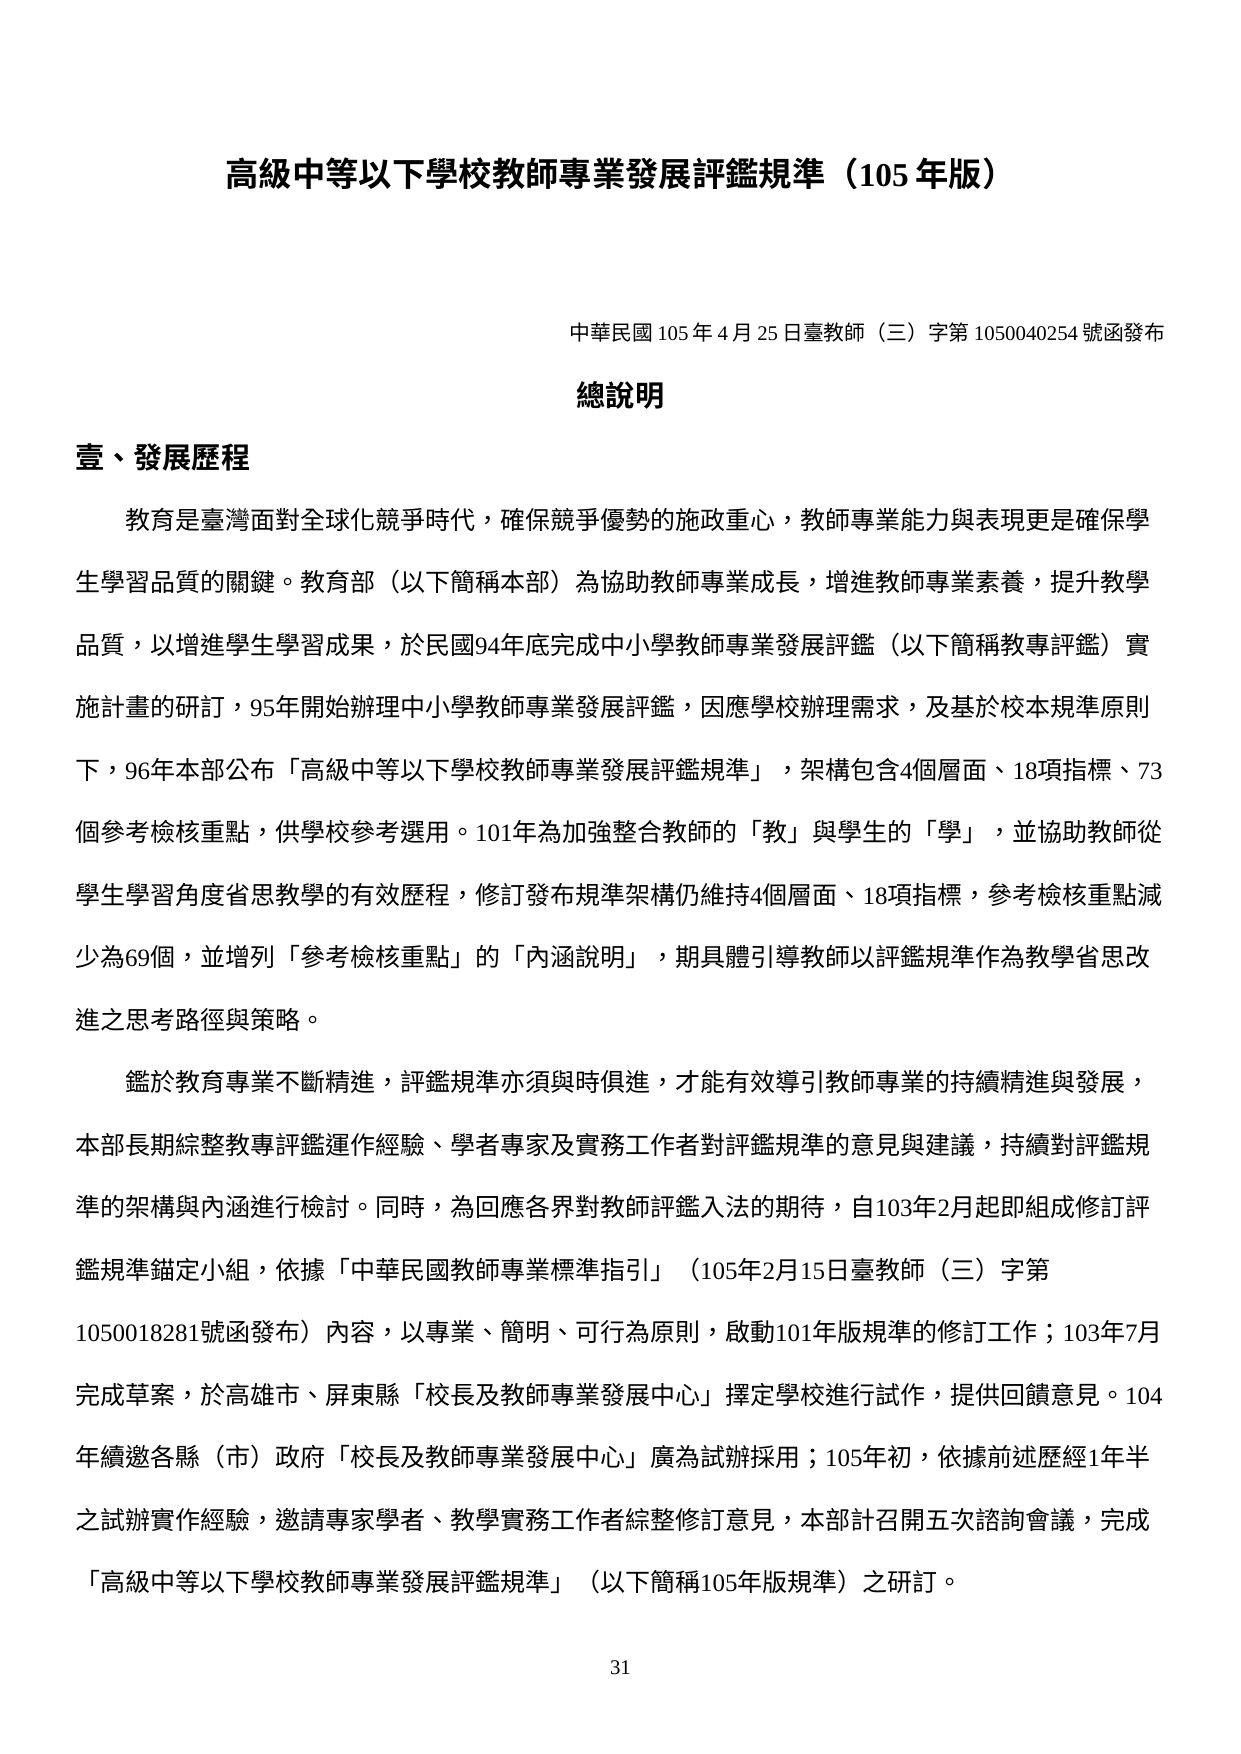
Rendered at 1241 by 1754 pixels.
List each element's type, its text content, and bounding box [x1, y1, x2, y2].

text 鑑於教育專業不斷精進，評鑑規準亦須與時俱進，才能有效導引教師專業的持續精進與發展，本部長期綜整教專評鑑運作經驗、學者專家及實務工作者對評鑑規準的意見與建議，持續對評鑑規準的架構與內涵進行檢討。同時，為回應各界對教師評鑑入法的期待，自103年2月起即組成修訂評鑑規準錨定小組，依據「中華民國教師專業標準指引」（105年2月15日臺教師（三）字第1050018281號函發布）內容，以專業、簡明、可行為原則，啟動101年版規準的修訂工作；103年7月完成草案，於高雄市、屏東縣「校長及教師專業發展中心」擇定學校進行試作，提供回饋意見。104年續邀各縣（市）政府「校長及教師專業發展中心」廣為試辦採用；105年初，依據前述歷經1年半之試辦實作經驗，邀請專家學者、教學實務工作者綜整修訂意見，本部計召開五次諮詢會議，完成「高級中等以下學校教師專業發展評鑑規準」（以下簡稱105年版規準）之研訂。 [75, 1039, 1165, 1602]
subtitle 高級中等以下學校教師專業發展評鑑規準（105年版） [75, 130, 1165, 193]
text 壹、發展歷程 [75, 414, 1165, 477]
text 總說明 [75, 352, 1165, 414]
text 教育是臺灣面對全球化競爭時代，確保競爭優勢的施政重心，教師專業能力與表現更是確保學生學習品質的關鍵。教育部（以下簡稱本部）為協助教師專業成長，增進教師專業素養，提升教學品質，以增進學生學習成果，於民國94年底完成中小學教師專業發展評鑑（以下簡稱教專評鑑）實施計畫的研訂，95年開始辦理中小學教師專業發展評鑑，因應學校辦理需求，及基於校本規準原則下，96年本部公布「高級中等以下學校教師專業發展評鑑規準」，架構包含4個層面、18項指標、73個參考檢核重點，供學校參考選用。101年為加強整合教師的「教」與學生的「學」，並協助教師從學生學習角度省思教學的有效歷程，修訂發布規準架構仍維持4個層面、18項指標，參考檢核重點減少為69個，並增列「參考檢核重點」的「內涵說明」，期具體引導教師以評鑑規準作為教學省思改進之思考路徑與策略。 [75, 477, 1165, 1039]
text 中華民國105年4月25日臺教師（三）字第1050040254號函發布 [75, 289, 1165, 352]
